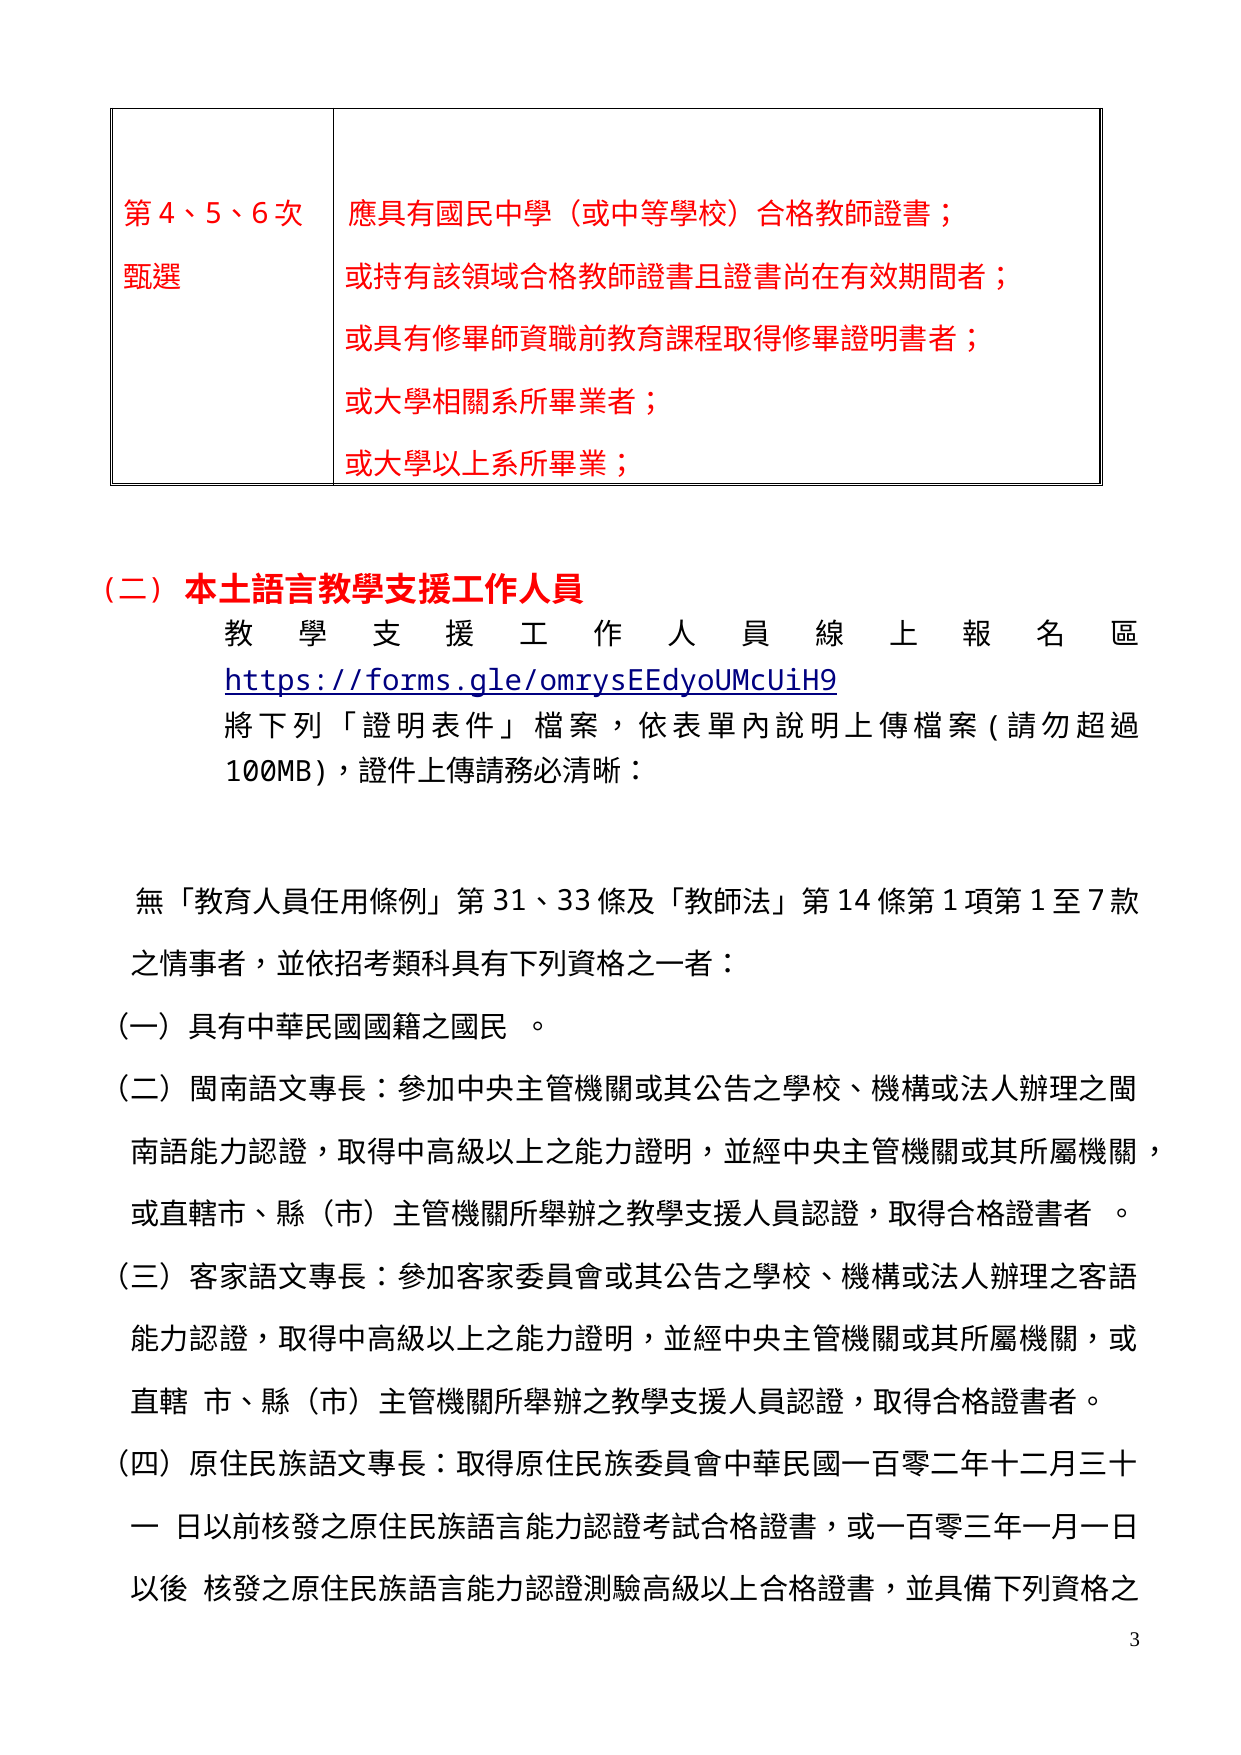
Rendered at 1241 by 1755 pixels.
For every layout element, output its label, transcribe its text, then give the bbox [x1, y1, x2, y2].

text (二) 本土語言教學支援工作人員 [100, 545, 1140, 608]
text （一）具有中華民國國籍之國民 。 [100, 983, 1140, 1045]
text （三）客家語文專長：參加客家委員會或其公告之學校、機構或法人辦理之客語能力認證，取得中高級以上之能力證明，並經中央主管機關或其所屬機關，或直轄 市、縣（市）主管機關所舉辦之教學支援人員認證，取得合格證書者。 [100, 1233, 1140, 1420]
text 教學支援工作人員線上報名區 https://forms.gle/omrysEEdyoUMcUiH9 [224, 608, 1140, 699]
text （四）原住民族語文專長：取得原住民族委員會中華民國一百零二年十二月三十一 日以前核發之原住民族語言能力認證考試合格證書，或一百零三年一月一日以後 核發之原住民族語言能力認證測驗高級以上合格證書，並具備下列資格之 [100, 1420, 1140, 1608]
table_cell 第4、5、6次 甄選 [113, 109, 333, 483]
text 無「教育人員任用條例」第31、33條及「教師法」第14條第1項第1至7款之情事者，並依招考類科具有下列資格之一者： [100, 858, 1140, 983]
text 將下列「證明表件」檔案，依表單內說明上傳檔案(請勿超過100MB)，證件上傳請務必清晰： [224, 699, 1140, 791]
text （二）閩南語文專長：參加中央主管機關或其公告之學校、機構或法人辦理之閩南語能力認證，取得中高級以上之能力證明，並經中央主管機關或其所屬機關，或直轄市、縣（市）主管機關所舉辦之教學支援人員認證，取得合格證書者 。 [100, 1045, 1140, 1233]
table_cell 應具有國民中學（或中等學校）合格教師證書； 或持有該領域合格教師證書且證書尚在有效期間者； 或具有修畢師資職前教育課程取得修畢證明書者； 或大學相關系所畢業者； 或大學以上系所畢業； [334, 109, 1099, 483]
